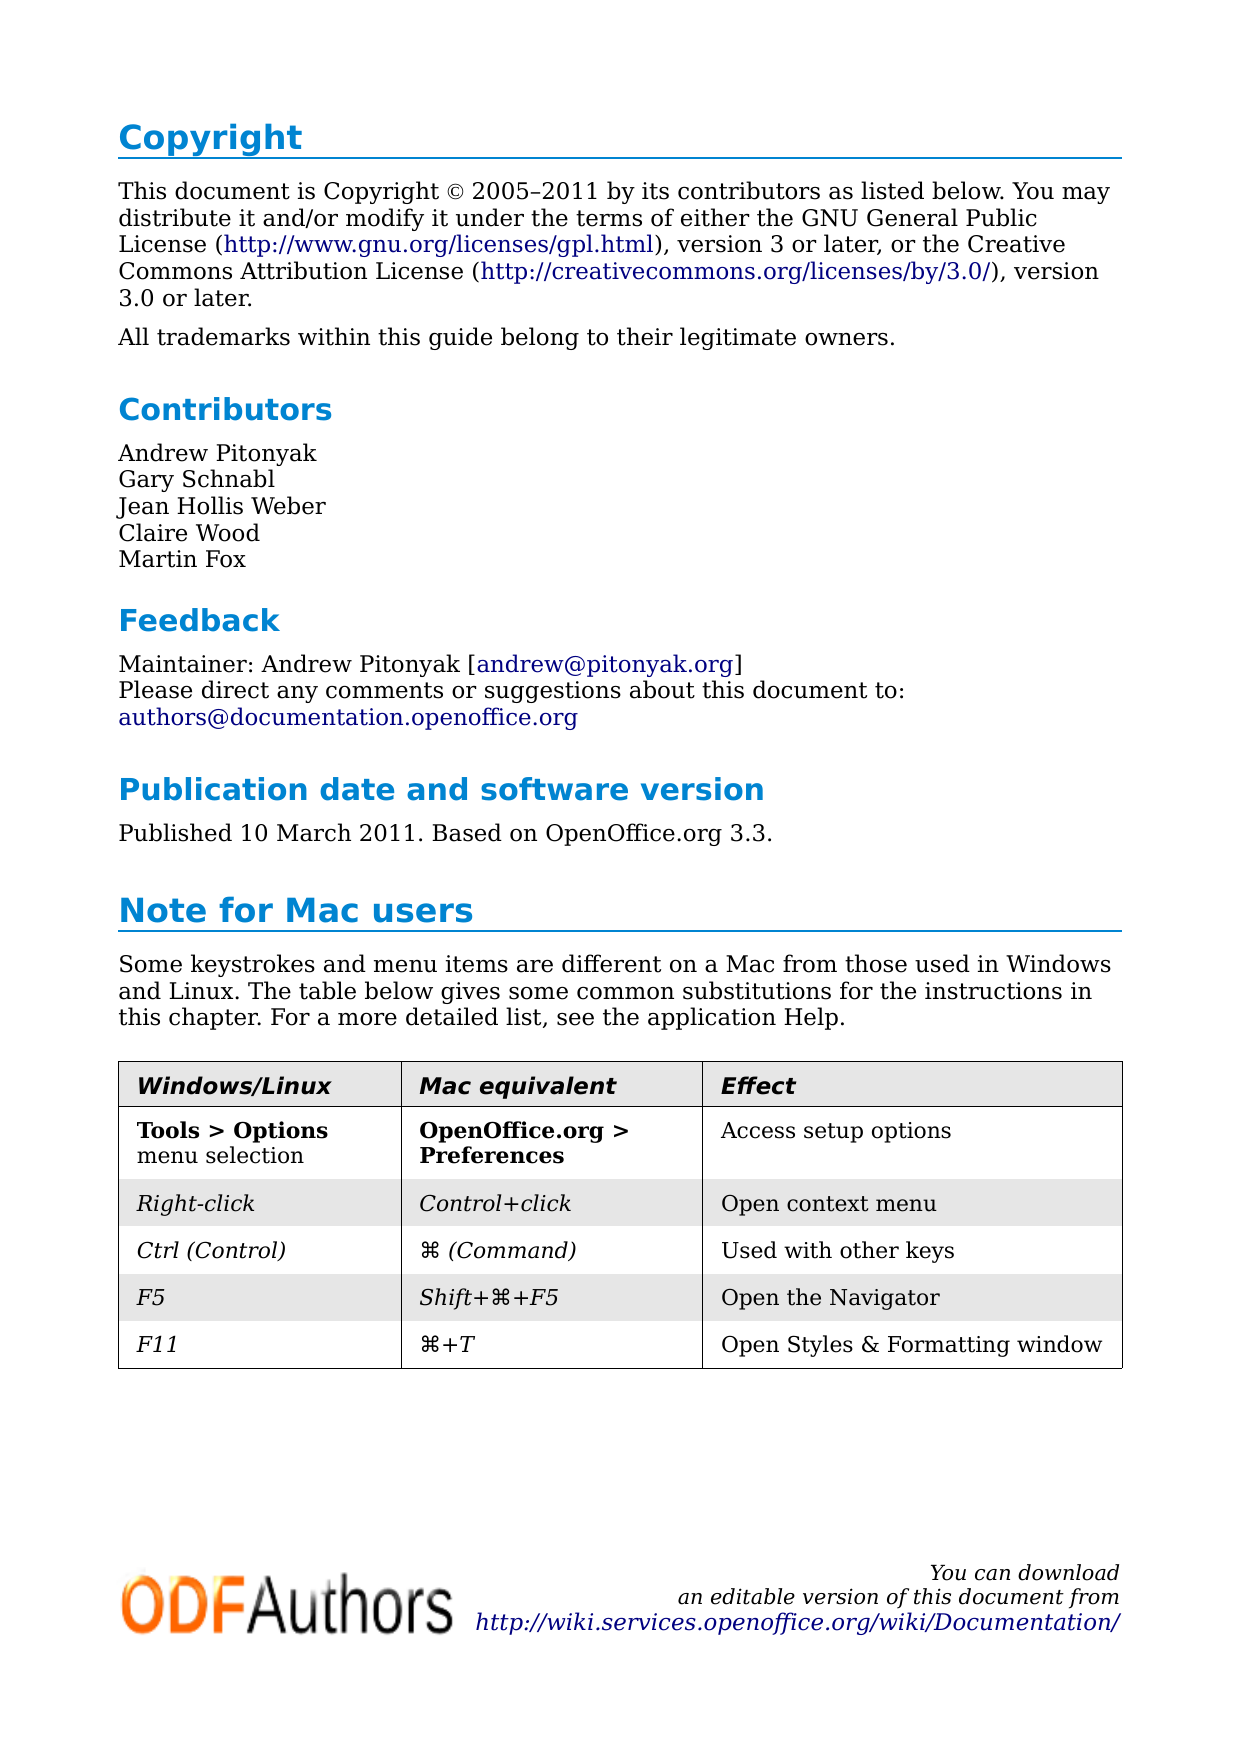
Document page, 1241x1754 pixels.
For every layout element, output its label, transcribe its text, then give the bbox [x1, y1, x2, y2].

table_cell Ctrl (Control) [119, 1226, 401, 1273]
subtitle Copyright [118, 118, 1122, 157]
table_cell F11 [119, 1321, 401, 1368]
table_cell Tools > Options menu selection [119, 1107, 401, 1179]
table_header Mac equivalent [402, 1062, 702, 1106]
table_cell Control+click [402, 1179, 702, 1226]
table_cell OpenOffice.org > Preferences [402, 1107, 702, 1179]
table_cell Shift+z+F5 [402, 1274, 702, 1321]
table_header Windows/Linux [119, 1062, 401, 1106]
subtitle Note for Mac users [118, 891, 1122, 930]
text Publication date and software version [118, 773, 1122, 808]
text Andrew Pitonyak Gary Schnabl Jean Hollis Weber Claire Wood Martin Fox [118, 440, 1122, 573]
table_cell Open the Navigator [703, 1274, 1122, 1321]
text Contributors [118, 392, 1122, 428]
text This document is Copyright © 2005–2011 by its contributors as listed below. You may distribute it and/or modify it under the terms of either the GNU General Public License (http://www.gnu.org/licenses/gpl.html), version 3 or later, or the Creative Commons Attribution License (http://creativecommons.org/licenses/by/3.0/), version 3.0 or later. [118, 178, 1122, 311]
text Published 10 March 2011. Based on OpenOffice.org 3.3. [118, 820, 1122, 847]
table_cell z (Command) [402, 1226, 702, 1273]
table_cell Open context menu [703, 1179, 1122, 1226]
table_cell Used with other keys [703, 1226, 1122, 1273]
table_cell Access setup options [703, 1107, 1122, 1179]
text Some keystrokes and menu items are different on a Mac from those used in Windows and Linux. The table below gives some common substitutions for the instructions in this chapter. For a more detailed list, see the application Help. [118, 951, 1122, 1031]
text Feedback [118, 603, 1122, 638]
picture [116, 1567, 459, 1642]
table_header Effect [703, 1062, 1122, 1106]
text Maintainer: Andrew Pitonyak [andrew@pitonyak.org] Please direct any comments or suggestions about this document to: authors@documentation.openoffice.org [118, 651, 1122, 731]
table_cell Open Styles & Formatting window [703, 1321, 1122, 1368]
table_cell F5 [119, 1274, 401, 1321]
table_cell Right-click [119, 1179, 401, 1226]
table_cell z+T [402, 1321, 702, 1368]
text All trademarks within this guide belong to their legitimate owners. [118, 324, 1122, 351]
